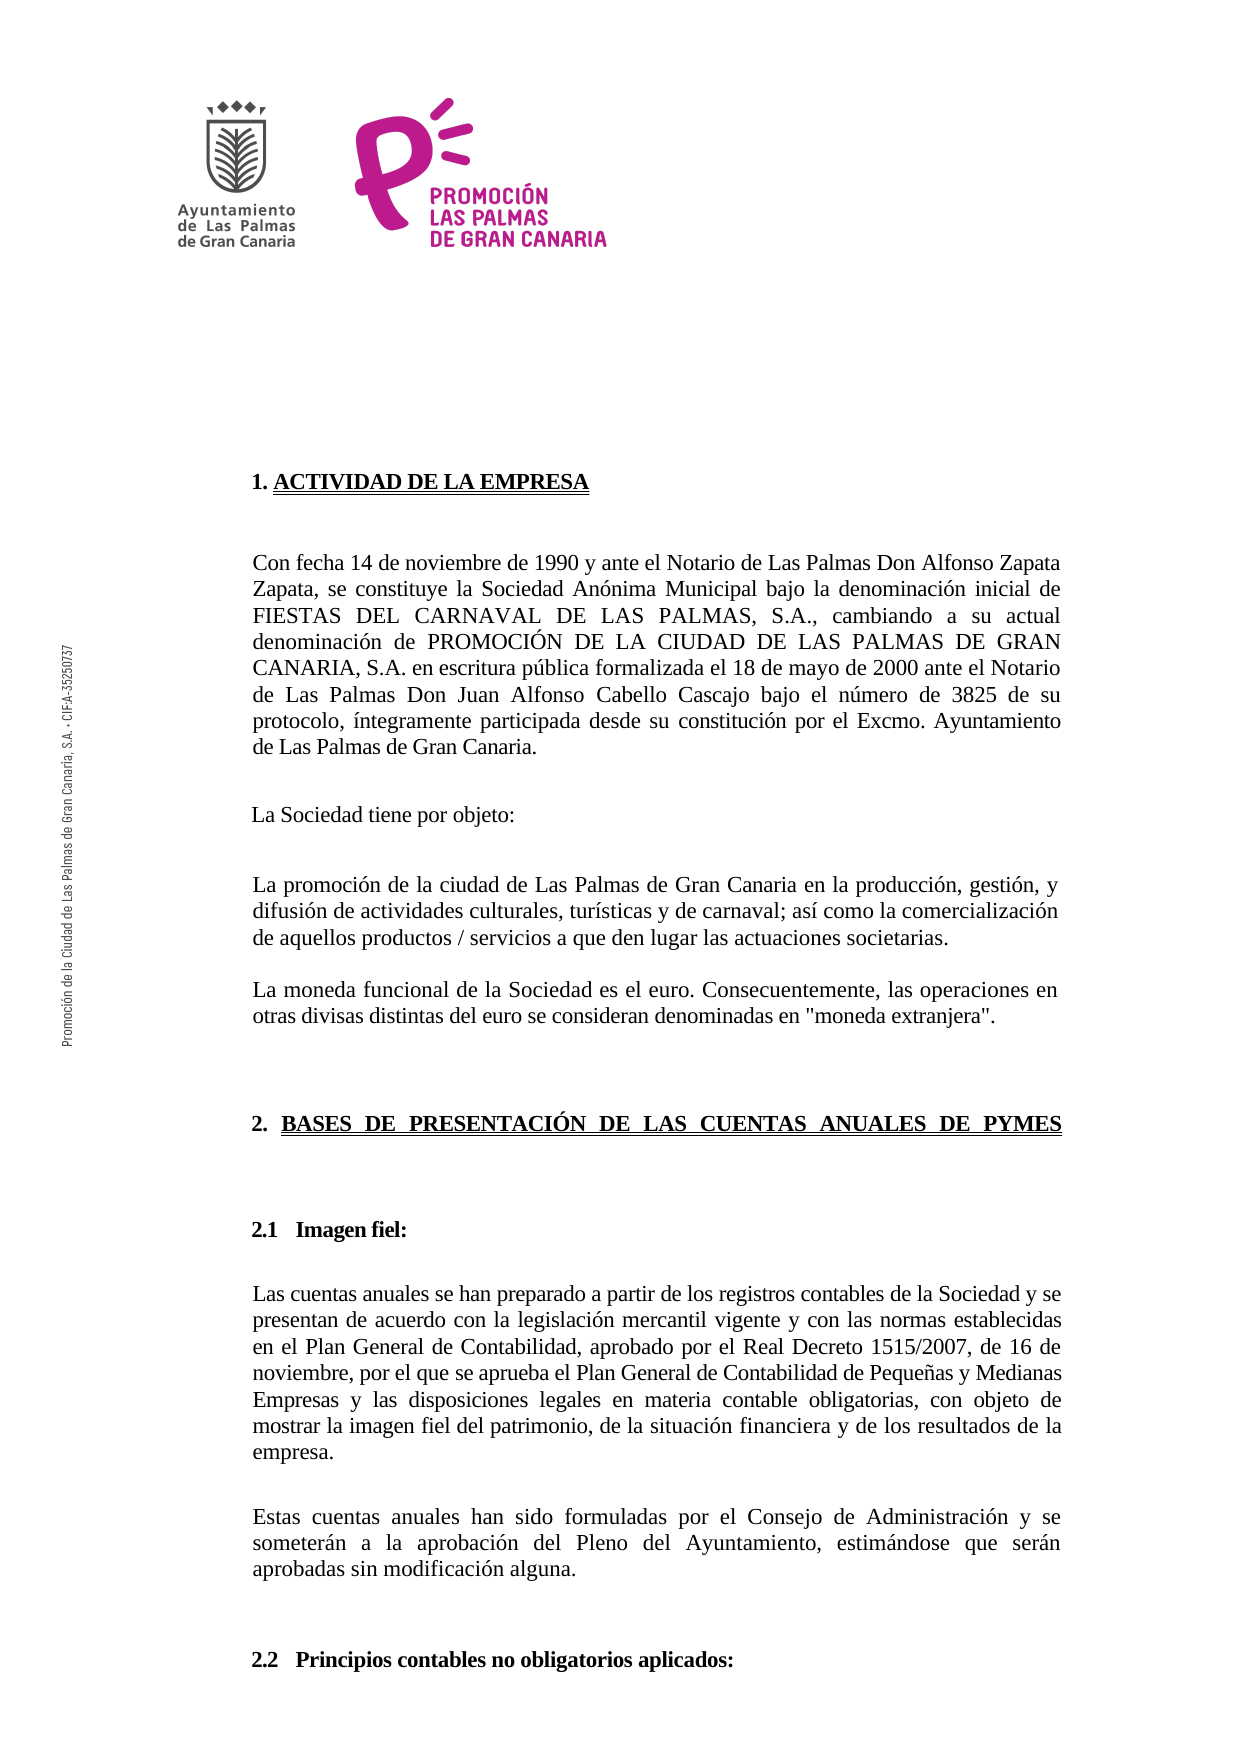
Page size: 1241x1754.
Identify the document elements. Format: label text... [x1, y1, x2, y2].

picture [61, 645, 74, 1046]
text Con fecha 14 de noviembre de 1990 y ante el Notario de Las Palmas Don Alfonso Zapata Zapata, se constituye la Sociedad Anónima Municipal bajo la denominación inicial de FIESTAS DEL CARNAVAL DE LAS PALMAS, S.A., cambiando a su actual denominación de PROMOCIÓN DE LA CIUDAD DE LAS PALMAS DE GRAN CANARIA, S.A. en escritura pública formalizada el 18 de mayo de 2000 ante el Notario de Las Palmas Don Juan Alfonso Cabello Cascajo bajo el número de 3825 de su protocolo, íntegramente participada desde su constitución por el Excmo. Ayuntamiento de Las Palmas de Gran Canaria. [252, 549, 1062, 760]
text 1. ACTIVIDAD DE LA EMPRESA [177, 468, 1062, 495]
text 2.1 Imagen fiel: [251, 1216, 1063, 1242]
text Estas cuentas anuales han sido formuladas por el Consejo de Administración y se someterán a la aprobación del Pleno del Ayuntamiento, estimándose que serán aprobadas sin modificación alguna. [252, 1503, 1062, 1582]
text La moneda funcional de la Sociedad es el euro. Consecuentemente, las operaciones en otras divisas distintas del euro se consideran denominadas en "moneda extranjera". [252, 976, 1060, 1029]
text Las cuentas anuales se han preparado a partir de los registros contables de la Sociedad y se presentan de acuerdo con la legislación mercantil vigente y con las normas establecidas en el Plan General de Contabilidad, aprobado por el Real Decreto 1515/2007, de 16 de noviembre, por el que se aprueba el Plan General de Contabilidad de Pequeñas y Medianas Empresas y las disposiciones legales en materia contable obligatorias, con objeto de mostrar la imagen fiel del patrimonio, de la situación financiera y de los resultados de la empresa. [252, 1280, 1062, 1465]
picture [177, 98, 607, 247]
text 2.2 Principios contables no obligatorios aplicados: [251, 1646, 1063, 1673]
text La Sociedad tiene por objeto: [177, 801, 1063, 828]
text La promoción de la ciudad de Las Palmas de Gran Canaria en la producción, gestión, y difusión de actividades culturales, turísticas y de carnaval; así como la comercialización de aquellos productos / servicios a que den lugar las actuaciones societarias. [252, 871, 1060, 950]
text 2. BASES DE PRESENTACIÓN DE LAS CUENTAS ANUALES DE PYMES [251, 1110, 1063, 1162]
